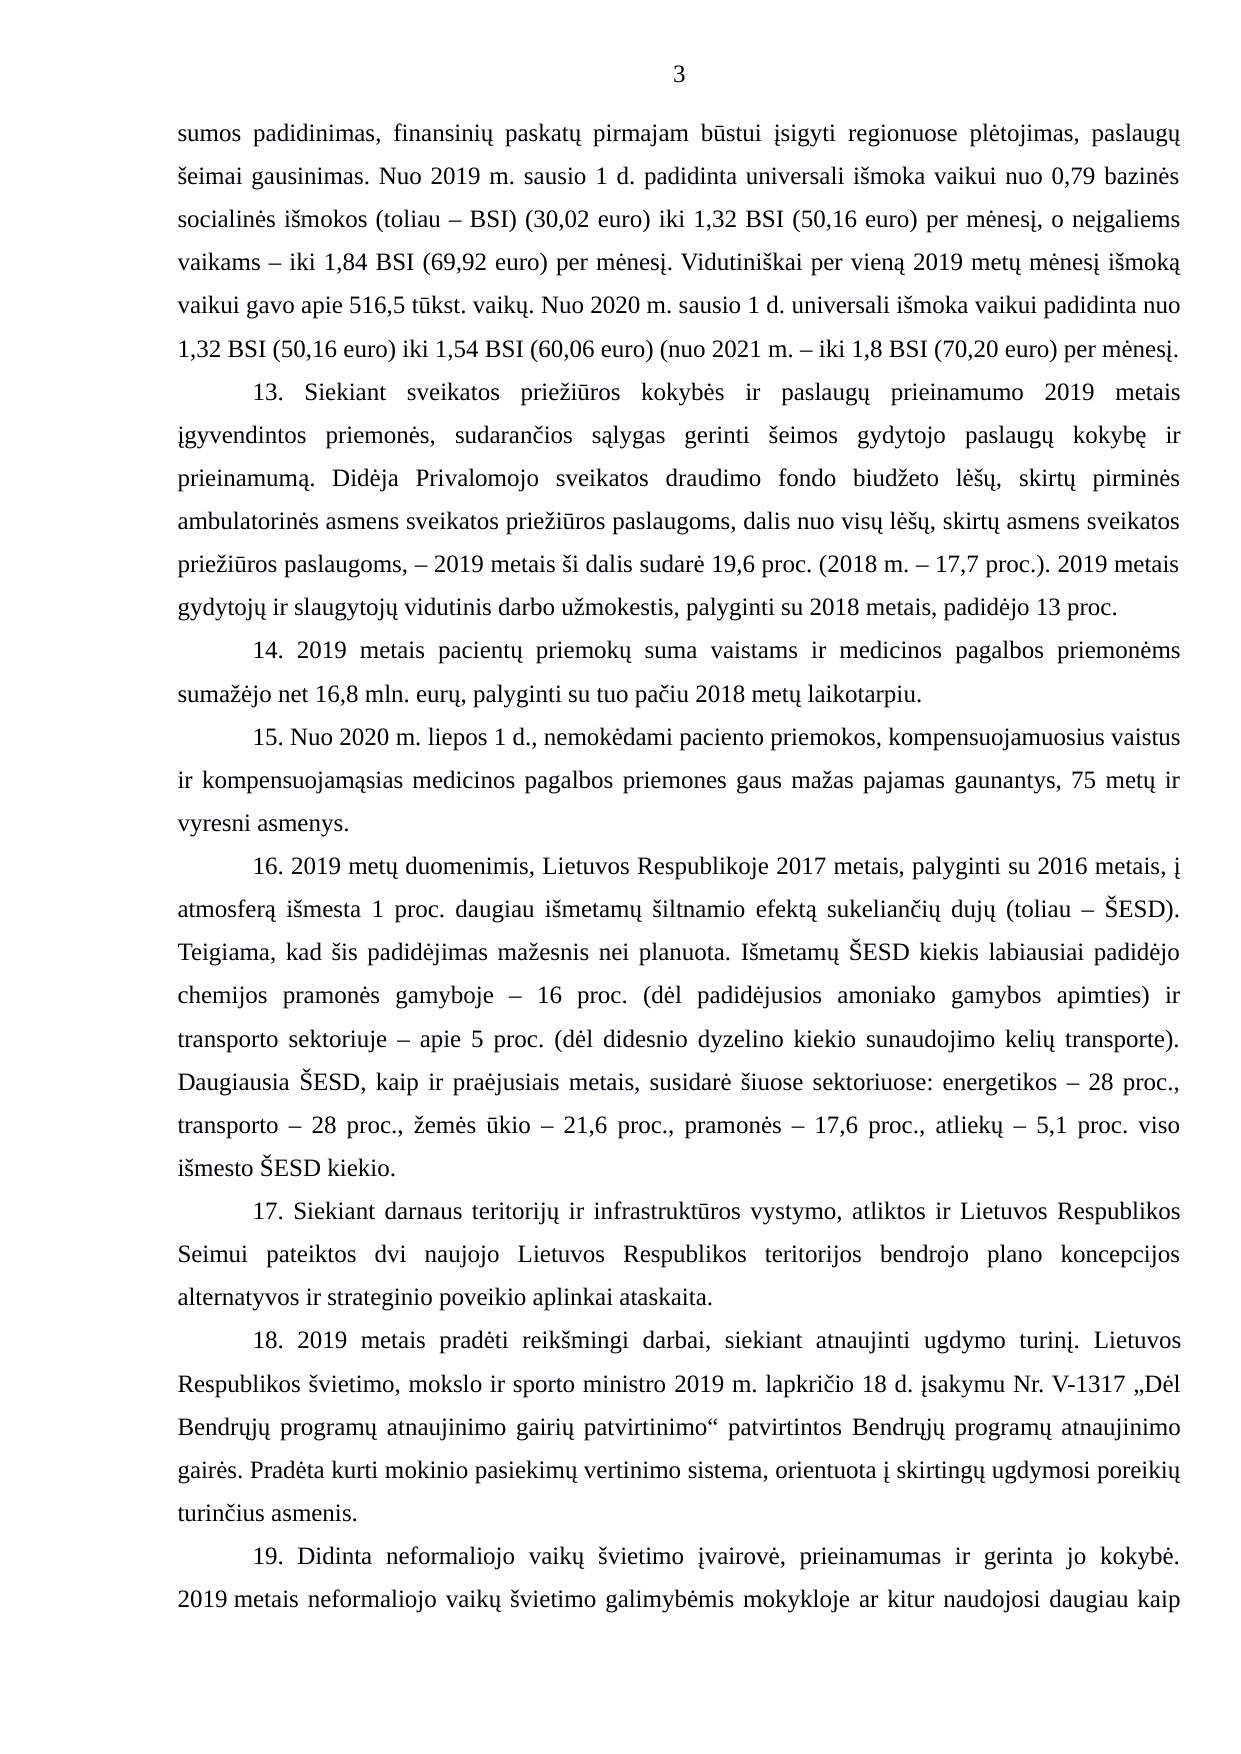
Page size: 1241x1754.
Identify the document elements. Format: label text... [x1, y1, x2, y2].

text sumos padidinimas, finansinių paskatų pirmajam būstui įsigyti regionuose plėtojimas, paslaugų šeimai gausinimas. Nuo 2019 m. sausio 1 d. padidinta universali išmoka vaikui nuo 0,79 bazinės socialinės išmokos (toliau – BSI) (30,02 euro) iki 1,32 BSI (50,16 euro) per mėnesį, o neįgaliems vaikams – iki 1,84 BSI (69,92 euro) per mėnesį. Vidutiniškai per vieną 2019 metų mėnesį išmoką vaikui gavo apie 516,5 tūkst. vaikų. Nuo 2020 m. sausio 1 d. universali išmoka vaikui padidinta nuo 1,32 BSI (50,16 euro) iki 1,54 BSI (60,06 euro) (nuo 2021 m. – iki 1,8 BSI (70,20 euro) per mėnesį. [177, 118, 1181, 362]
text 19. Didinta neformaliojo vaikų švietimo įvairovė, prieinamumas ir gerinta jo kokybė. 2019 metais neformaliojo vaikų švietimo galimybėmis mokykloje ar kitur naudojosi daugiau kaip [177, 1541, 1181, 1613]
text 15. Nuo 2020 m. liepos 1 d., nemokėdami paciento priemokos, kompensuojamuosius vaistus ir kompensuojamąsias medicinos pagalbos priemones gaus mažas pajamas gaunantys, 75 metų ir vyresni asmenys. [177, 722, 1181, 837]
text 13. Siekiant sveikatos priežiūros kokybės ir paslaugų prieinamumo 2019 metais įgyvendintos priemonės, sudarančios sąlygas gerinti šeimos gydytojo paslaugų kokybę ir prieinamumą. Didėja Privalomojo sveikatos draudimo fondo biudžeto lėšų, skirtų pirminės ambulatorinės asmens sveikatos priežiūros paslaugoms, dalis nuo visų lėšų, skirtų asmens sveikatos priežiūros paslaugoms, – 2019 metais ši dalis sudarė 19,6 proc. (2018 m. – 17,7 proc.). 2019 metais gydytojų ir slaugytojų vidutinis darbo užmokestis, palyginti su 2018 metais, padidėjo 13 proc. [177, 377, 1181, 621]
text 16. 2019 metų duomenimis, Lietuvos Respublikoje 2017 metais, palyginti su 2016 metais, į atmosferą išmesta 1 proc. daugiau išmetamų šiltnamio efektą sukeliančių dujų (toliau – ŠESD). Teigiama, kad šis padidėjimas mažesnis nei planuota. Išmetamų ŠESD kiekis labiausiai padidėjo chemijos pramonės gamyboje – 16 proc. (dėl padidėjusios amoniako gamybos apimties) ir transporto sektoriuje – apie 5 proc. (dėl didesnio dyzelino kiekio sunaudojimo kelių transporte). Daugiausia ŠESD, kaip ir praėjusiais metais, susidarė šiuose sektoriuose: energetikos – 28 proc., transporto – 28 proc., žemės ūkio – 21,6 proc., pramonės – 17,6 proc., atliekų – 5,1 proc. viso išmesto ŠESD kiekio. [177, 851, 1181, 1182]
text 17. Siekiant darnaus teritorijų ir infrastruktūros vystymo, atliktos ir Lietuvos Respublikos Seimui pateiktos dvi naujojo Lietuvos Respublikos teritorijos bendrojo plano koncepcijos alternatyvos ir strateginio poveikio aplinkai ataskaita. [177, 1196, 1181, 1311]
text 14. 2019 metais pacientų priemokų suma vaistams ir medicinos pagalbos priemonėms sumažėjo net 16,8 mln. eurų, palyginti su tuo pačiu 2018 metų laikotarpiu. [177, 636, 1181, 707]
text 18. 2019 metais pradėti reikšmingi darbai, siekiant atnaujinti ugdymo turinį. Lietuvos Respublikos švietimo, mokslo ir sporto ministro 2019 m. lapkričio 18 d. įsakymu Nr. V-1317 „Dėl Bendrųjų programų atnaujinimo gairių patvirtinimo“ patvirtintos Bendrųjų programų atnaujinimo gairės. Pradėta kurti mokinio pasiekimų vertinimo sistema, orientuota į skirtingų ugdymosi poreikių turinčius asmenis. [177, 1326, 1181, 1527]
